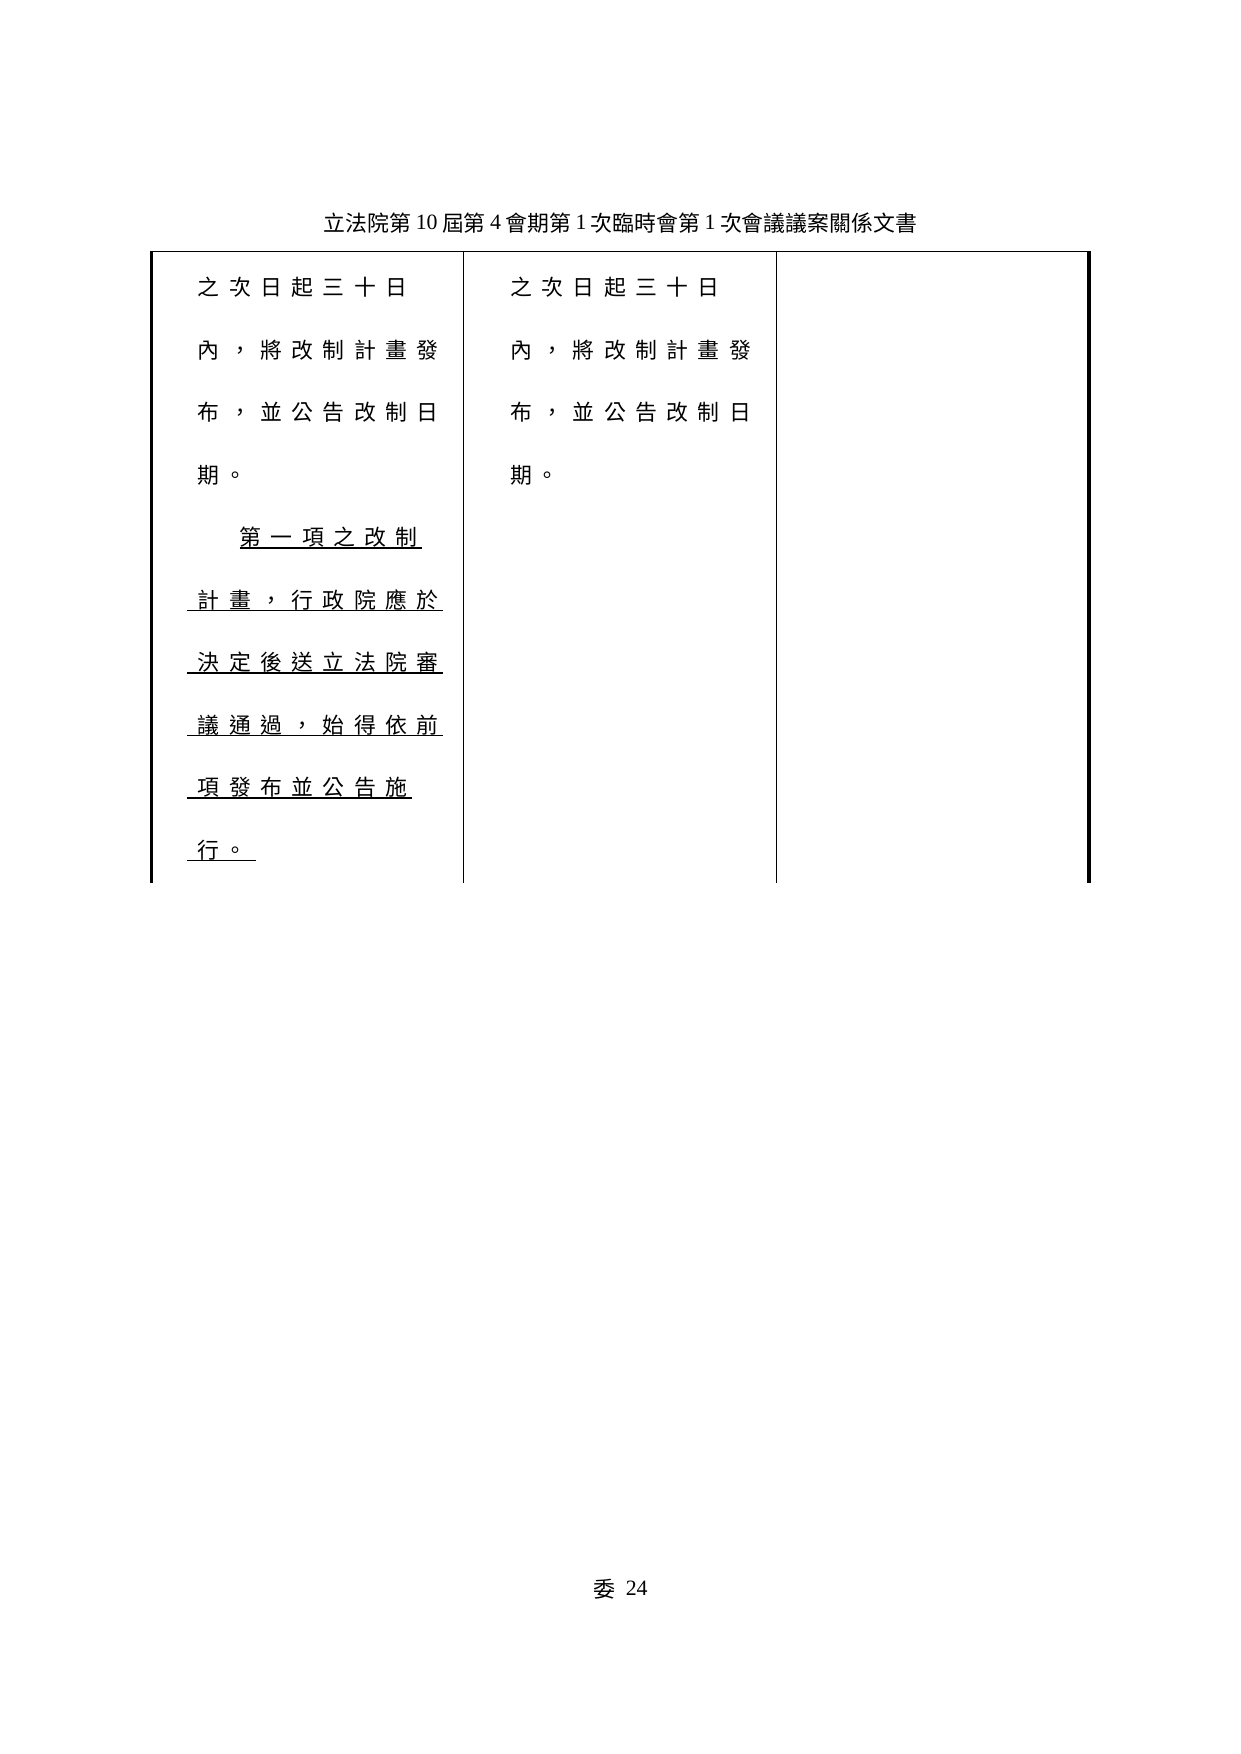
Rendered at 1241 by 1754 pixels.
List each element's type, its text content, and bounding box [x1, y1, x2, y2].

table_cell [777, 252, 1087, 883]
table_cell 之次日起三十日內，將改制計畫發布，並公告改制日期。 [464, 252, 776, 883]
table_cell 之次日起三十日內，將改制計畫發布，並公告改制日期。 第一項之改制計畫，行政院應於決定後送立法院審議通過，始得依前項發布並公告施行。 [153, 252, 463, 883]
